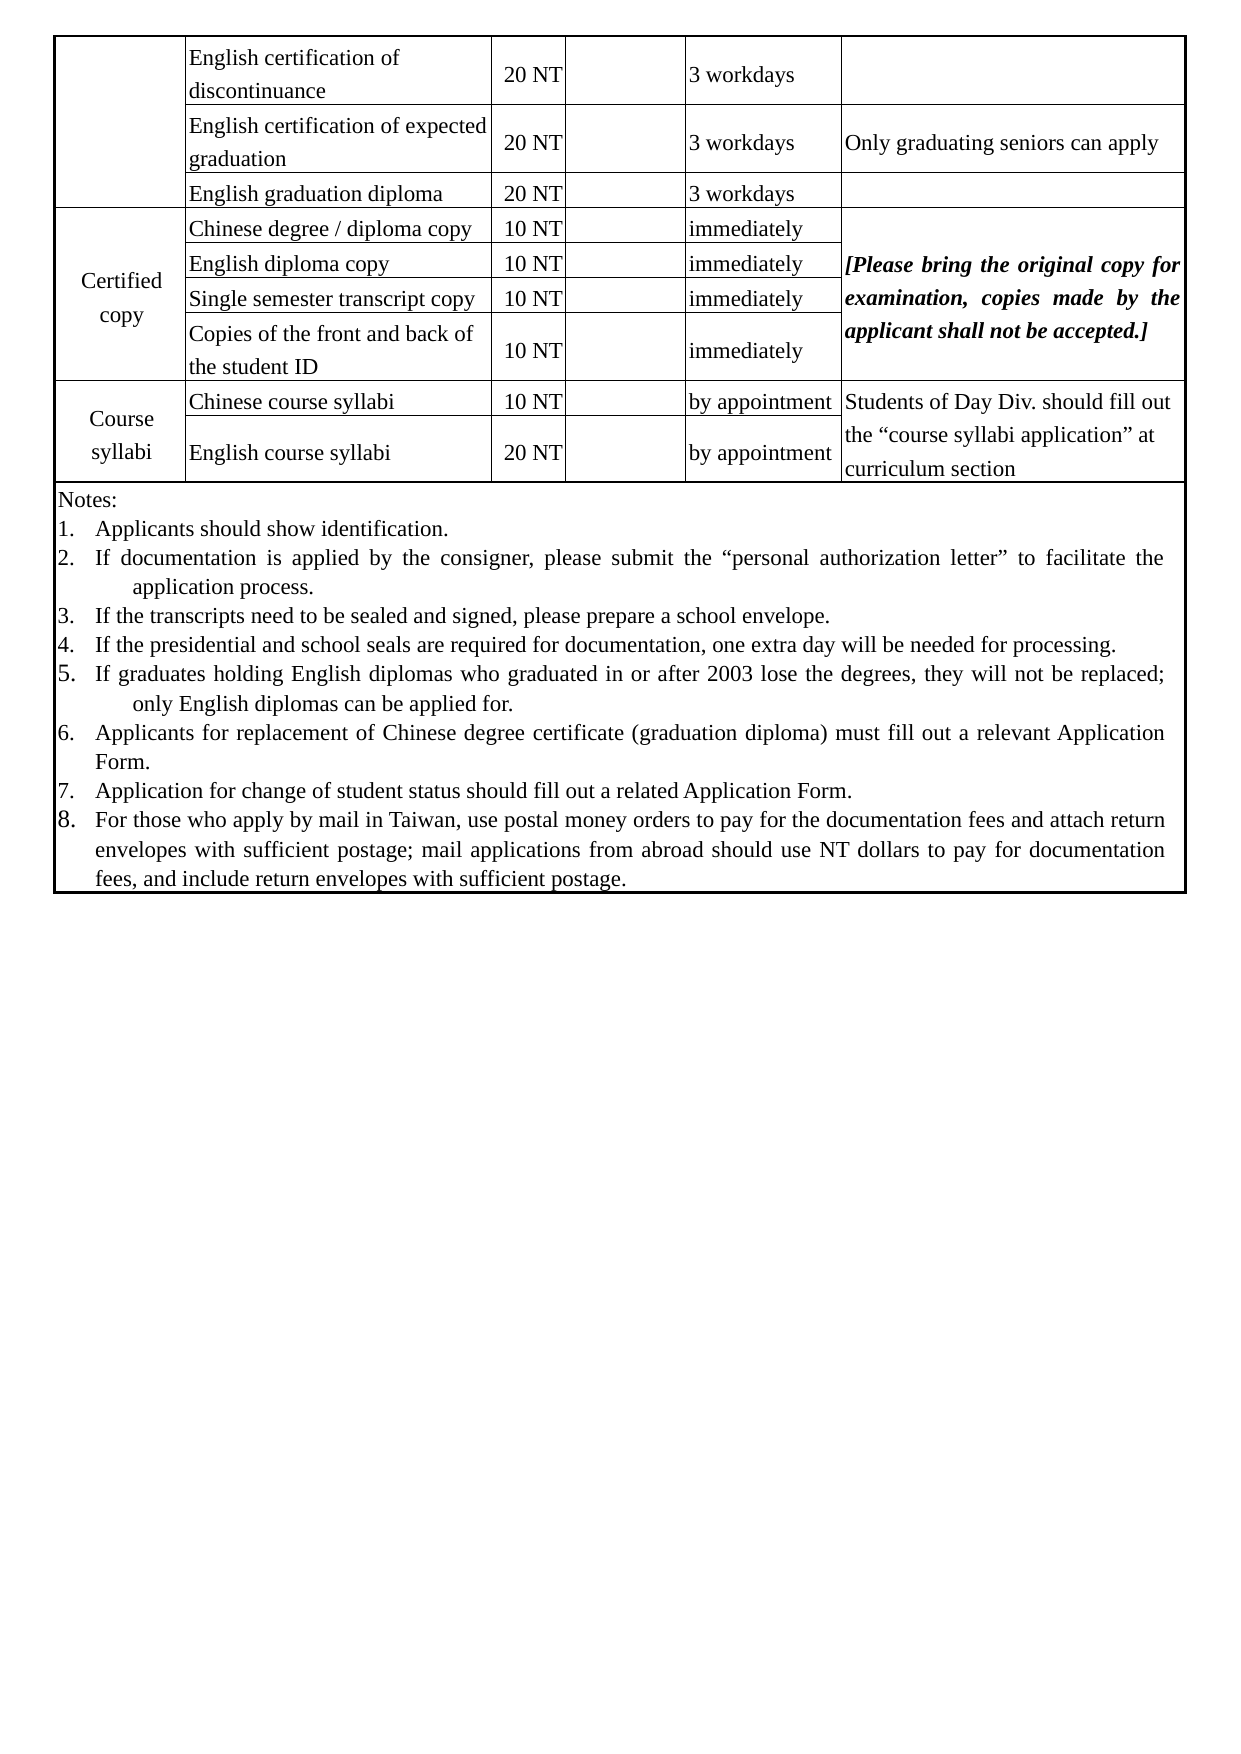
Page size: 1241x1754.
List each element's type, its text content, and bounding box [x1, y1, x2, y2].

table_cell [566, 243, 685, 277]
table_cell [566, 278, 685, 311]
table_cell Only graduating seniors can apply [842, 105, 1184, 172]
table_cell 3 workdays [686, 173, 841, 207]
table_cell Single semester transcript copy [186, 278, 491, 311]
table_cell immediately [686, 243, 841, 277]
table_cell Students of Day Div. should fill out the “course syllabi application” at curriculum section [842, 381, 1184, 481]
table_cell by appointment [686, 381, 841, 414]
table_cell Copies of the front and back of the student ID [186, 313, 491, 380]
table_cell 10 NT [492, 278, 565, 311]
table_cell immediately [686, 313, 841, 380]
table_cell English course syllabi [186, 416, 491, 481]
table_cell [566, 381, 685, 414]
table_cell [56, 37, 185, 207]
table_cell by appointment [686, 416, 841, 481]
table_cell Notes: Applicants should show identification. If documentation is applied by the consigner, please submit the “personal authorization letter” to facilitate the application process. If the transcripts need to be sealed and signed, please prepare a school envelope. If the presidential and school seals are required for documentation, one extra day will be needed for processing. If graduates holding English diplomas who graduated in or after 2003 lose the degrees, they will not be replaced; only English diplomas can be applied for. Applicants for replacement of Chinese degree certificate (graduation diploma) must fill out a relevant Application Form. Application for change of student status should fill out a related Application Form. For those who apply by mail in Taiwan, use postal money orders to pay for the documentation fees and attach return envelopes with sufficient postage; mail applications from abroad should use NT dollars to pay for documentation fees, and include return envelopes with sufficient postage. [56, 483, 1184, 891]
table_cell 10 NT [492, 243, 565, 277]
table_cell Certified copy [56, 208, 185, 380]
table_cell 10 NT [492, 313, 565, 380]
table_cell immediately [686, 278, 841, 311]
table_cell English diploma copy [186, 243, 491, 277]
table_cell [566, 105, 685, 172]
table_cell 10 NT [492, 381, 565, 414]
table_cell Chinese degree / diploma copy [186, 208, 491, 242]
table_cell [566, 173, 685, 207]
table_cell English certification of expected graduation [186, 105, 491, 172]
table_cell [842, 37, 1184, 104]
table_cell 20 NT [492, 37, 565, 104]
table_cell [Please bring the original copy for examination, copies made by the applicant shall not be accepted.] [842, 208, 1184, 380]
table_cell 20 NT [492, 416, 565, 481]
table_cell 10 NT [492, 208, 565, 242]
table_cell 3 workdays [686, 105, 841, 172]
table_cell English graduation diploma [186, 173, 491, 207]
table_cell immediately [686, 208, 841, 242]
table_cell [842, 173, 1184, 207]
table_cell [566, 208, 685, 242]
table_cell Course syllabi [56, 381, 185, 481]
table_cell English certification of discontinuance [186, 37, 491, 104]
table_cell 3 workdays [686, 37, 841, 104]
table_cell [566, 37, 685, 104]
table_cell 20 NT [492, 173, 565, 207]
table_cell Chinese course syllabi [186, 381, 491, 414]
table_cell 20 NT [492, 105, 565, 172]
table_cell [566, 416, 685, 481]
table_cell [566, 313, 685, 380]
